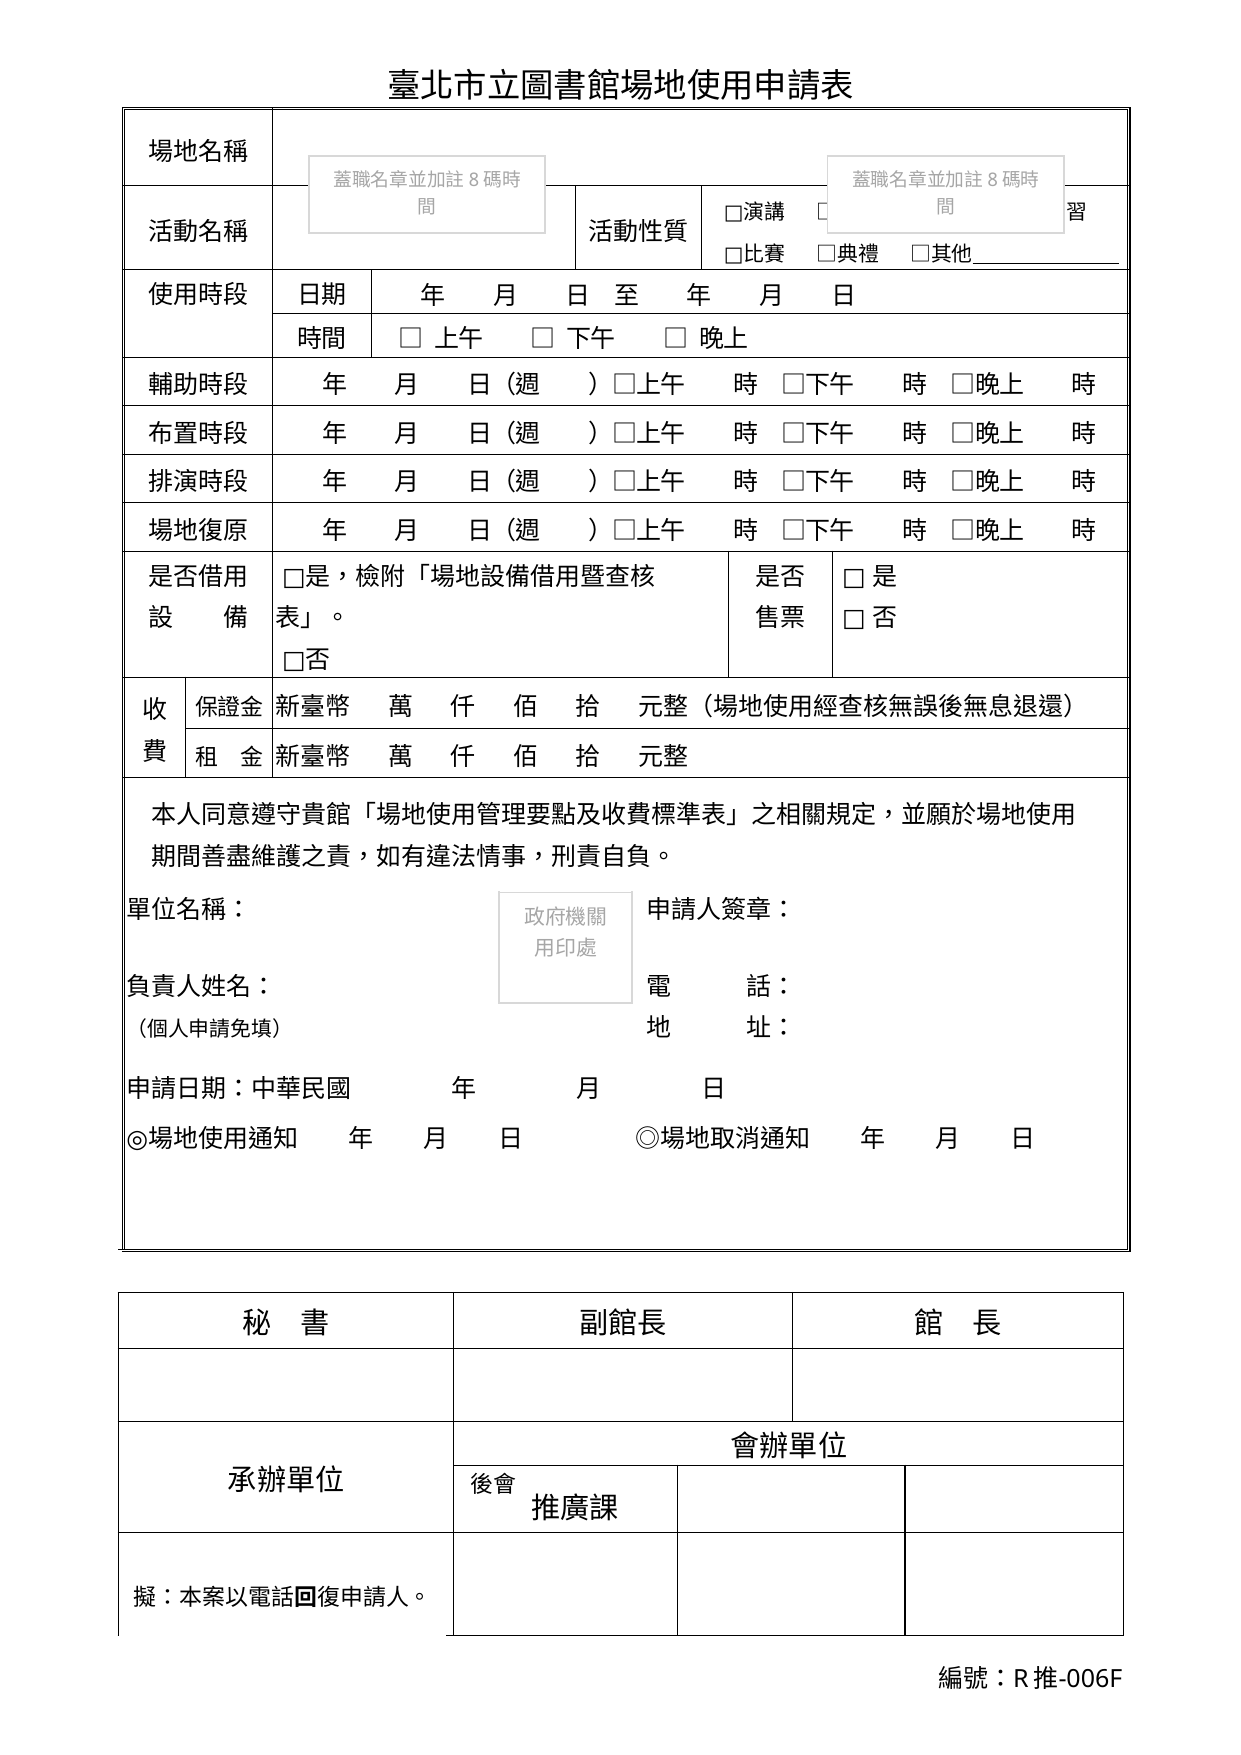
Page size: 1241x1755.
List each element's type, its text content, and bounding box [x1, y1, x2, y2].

table_cell [454, 1533, 677, 1635]
table_cell 是否借用 設 備 [125, 552, 272, 677]
table_cell [118, 677, 122, 727]
table_cell ◎場地使用通知 年 月 日 ◎場地取消通知 年 月 日 [125, 1114, 1127, 1249]
table_cell [118, 885, 122, 962]
table_cell 活動性質 [576, 186, 701, 269]
table_cell （個人申請免填） [125, 1003, 643, 1064]
table_cell [118, 269, 122, 313]
table_cell [118, 1003, 122, 1064]
table_cell [118, 777, 122, 885]
table_cell [1124, 1532, 1129, 1635]
table_cell ◎場地使用通知 年 月 日 ◎場地取消通知 年 月 日 [828, 157, 1063, 232]
table_cell 單位名稱： [500, 893, 631, 1002]
table_cell [118, 1064, 122, 1114]
table_cell □是，檢附「場地設備借用暨查核表」。 □否 [273, 552, 728, 677]
table_cell [1124, 1292, 1129, 1348]
table_cell 申請日期：中華民國 年 月 日 [125, 1064, 1127, 1114]
table_cell [118, 551, 122, 677]
table_cell [118, 454, 122, 502]
table_cell [273, 186, 575, 269]
table_cell 保證金 [186, 678, 272, 727]
table_cell 是否 售票 [729, 552, 832, 677]
table_cell 單位名稱： [125, 885, 643, 962]
table_cell [118, 185, 122, 269]
table_cell [633, 962, 643, 1003]
table_cell 年 月 日（週 ）□上午 時 □下午 時 □晚上 時 [273, 455, 1127, 502]
table_cell [119, 1533, 453, 1644]
table_cell [119, 1349, 453, 1421]
table_cell [906, 1533, 1123, 1635]
table_cell 新臺幣 萬 仟 佰 拾 元整 [273, 729, 1127, 777]
table_cell 館 長 [793, 1293, 1123, 1348]
table_cell □ 上午 □ 下午 □ 晚上 [372, 314, 1127, 357]
table_cell 布置時段 [125, 406, 272, 454]
table_cell [118, 962, 122, 1003]
table_cell □演講 □展覽 □音樂會 □研習 □比賽 □典禮 □其他 [702, 186, 1127, 269]
table_cell □ 是 □ 否 [833, 552, 1127, 677]
table_cell [118, 502, 122, 551]
table_cell [1124, 1348, 1129, 1421]
table_cell 收 費 [125, 678, 185, 777]
table_cell [118, 1250, 1123, 1292]
table_cell 排演時段 [125, 455, 272, 502]
table_cell 電 話： [643, 962, 1127, 1003]
table_header [273, 110, 1127, 185]
table_cell 使用時段 [125, 270, 272, 357]
table_cell [1124, 1421, 1129, 1464]
table_cell 時間 [273, 314, 371, 357]
table_cell [678, 1533, 904, 1635]
table_cell 年 月 日（週 ）□上午 時 □下午 時 □晚上 時 [273, 503, 1127, 551]
table_cell [906, 1466, 1123, 1532]
table_cell 申請人簽章： [643, 885, 1127, 962]
table_cell 年 月 日（週 ）□上午 時 □下午 時 □晚上 時 [273, 358, 1127, 405]
table_cell [1124, 1252, 1129, 1292]
table_cell 會辦單位 [454, 1422, 1123, 1464]
table_cell 承辦單位 [119, 1422, 453, 1532]
table_cell 輔助時段 [125, 358, 272, 405]
table_cell ◎場地使用通知 年 月 日 ◎場地取消通知 年 月 日 [310, 157, 544, 232]
table_cell 年 月 日 至 年 月 日 [372, 270, 1127, 313]
table_cell [454, 1349, 792, 1421]
table_cell [118, 313, 122, 357]
table_cell 新臺幣 萬 仟 佰 拾 元整（場地使用經查核無誤後無息退還） [273, 678, 1127, 727]
table_cell 場地復原 [125, 503, 272, 551]
table_header [118, 107, 122, 185]
table_cell [118, 405, 122, 454]
table_cell [118, 357, 122, 405]
table_cell [1124, 1465, 1129, 1532]
table_cell 本人同意遵守貴館「場地使用管理要點及收費標準表」之相關規定，並願於場地使用期間善盡維護之責，如有違法情事，刑責自負。 [125, 778, 1127, 885]
table_cell 地 址： [643, 1003, 1127, 1064]
table_cell [118, 1114, 122, 1249]
table_cell 年 月 日（週 ）□上午 時 □下午 時 □晚上 時 [273, 406, 1127, 454]
table_cell 日期 [273, 270, 371, 313]
table_cell 秘 書 [119, 1293, 453, 1348]
table_cell 活動名稱 [125, 186, 272, 269]
table_cell [678, 1466, 904, 1532]
table_cell 後會 推廣課 [454, 1466, 677, 1532]
table_cell [793, 1349, 1123, 1421]
table_cell [118, 728, 122, 777]
table_cell 負責人姓名： [125, 962, 498, 1003]
table_cell 租 金 [186, 729, 272, 777]
table_header 場地名稱 [125, 110, 272, 185]
table_cell 副館長 [454, 1293, 792, 1348]
